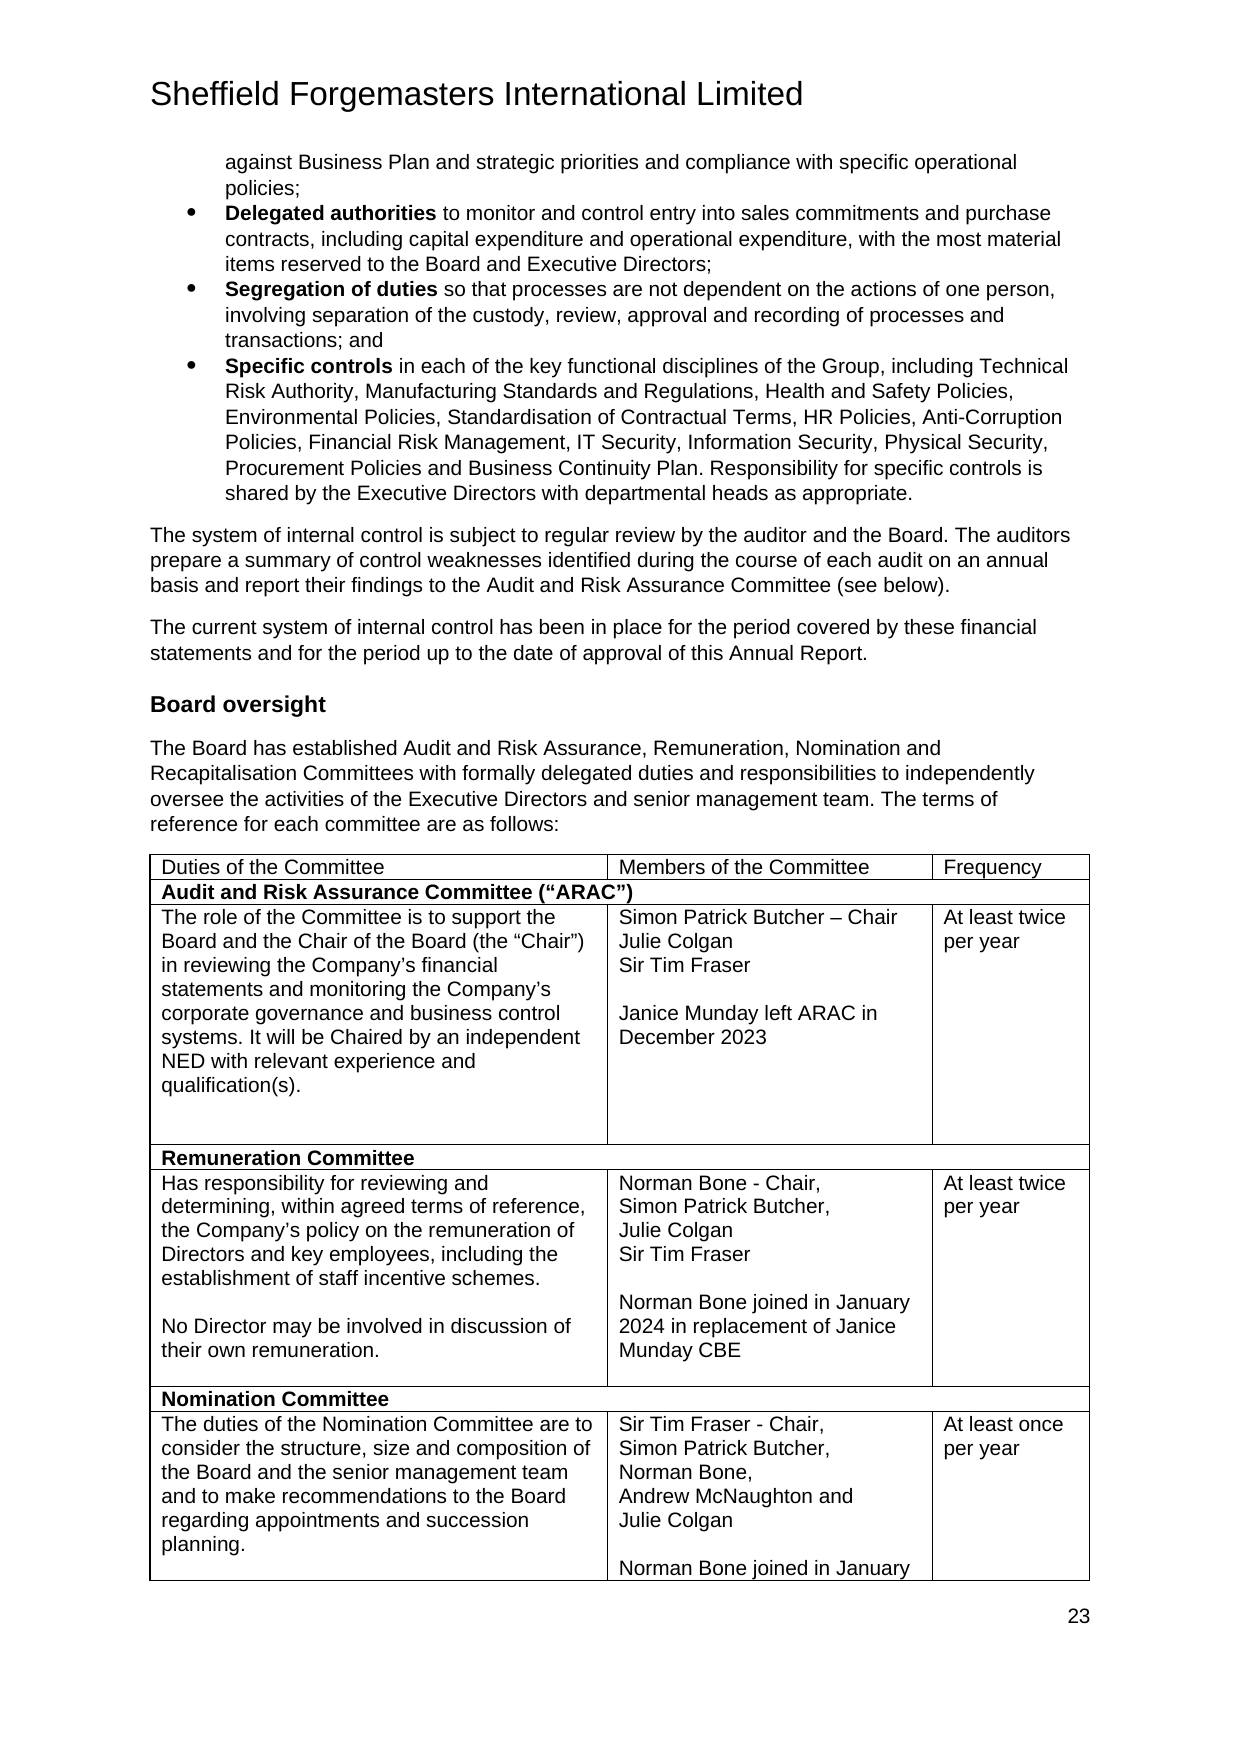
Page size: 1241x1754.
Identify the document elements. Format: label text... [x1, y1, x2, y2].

table_cell Norman Bone - Chair, Simon Patrick Butcher, Julie Colgan Sir Tim Fraser Norman Bone joined in January 2024 in replacement of Janice Munday CBE [608, 1170, 932, 1386]
list against Business Plan and strategic priorities and compliance with specific operational policies; [187, 150, 1090, 199]
table_header Frequency [933, 855, 1089, 879]
table_cell Remuneration Committee [151, 1145, 1089, 1169]
table_cell The duties of the Nomination Committee are to consider the structure, size and composition of the Board and the senior management team and to make recommendations to the Board regarding appointments and succession planning. [151, 1412, 607, 1580]
table_header Duties of the Committee [151, 855, 607, 879]
list Segregation of duties so that processes are not dependent on the actions of one person, involving separation of the custody, review, approval and recording of processes and transactions; and [187, 277, 1090, 352]
table_cell At least twice per year [933, 905, 1089, 1144]
text The current system of internal control has been in place for the period covered by these financial statements and for the period up to the date of approval of this Annual Report. [150, 615, 1090, 664]
table_cell At least once per year [933, 1412, 1089, 1580]
table_cell The role of the Committee is to support the Board and the Chair of the Board (the “Chair”) in reviewing the Company’s financial statements and monitoring the Company’s corporate governance and business control systems. It will be Chaired by an independent NED with relevant experience and qualification(s). [151, 905, 607, 1144]
table_header Members of the Committee [608, 855, 932, 879]
text The Board has established Audit and Risk Assurance, Remuneration, Nomination and Recapitalisation Committees with formally delegated duties and responsibilities to independently oversee the activities of the Executive Directors and senior management team. The terms of reference for each committee are as follows: [150, 736, 1090, 836]
table_cell Audit and Risk Assurance Committee (“ARAC”) [151, 880, 1089, 904]
text Board oversight [150, 691, 1090, 717]
table_cell Simon Patrick Butcher – Chair Julie Colgan Sir Tim Fraser Janice Munday left ARAC in December 2023 [608, 905, 932, 1144]
list Specific controls in each of the key functional disciplines of the Group, including Technical Risk Authority, Manufacturing Standards and Regulations, Health and Safety Policies, Environmental Policies, Standardisation of Contractual Terms, HR Policies, Anti-Corruption Policies, Financial Risk Management, IT Security, Information Security, Physical Security, Procurement Policies and Business Continuity Plan. Responsibility for specific controls is shared by the Executive Directors with departmental heads as appropriate. [187, 353, 1090, 504]
table_cell At least twice per year [933, 1170, 1089, 1386]
text The system of internal control is subject to regular review by the auditor and the Board. The auditors prepare a summary of control weaknesses identified during the course of each audit on an annual basis and report their findings to the Audit and Risk Assurance Committee (see below). [150, 523, 1090, 597]
list Delegated authorities to monitor and control entry into sales commitments and purchase contracts, including capital expenditure and operational expenditure, with the most material items reserved to the Board and Executive Directors; [187, 201, 1090, 276]
table_cell Nomination Committee [151, 1387, 1089, 1411]
table_cell Sir Tim Fraser - Chair, Simon Patrick Butcher, Norman Bone, Andrew McNaughton and Julie Colgan Norman Bone joined in January [608, 1412, 932, 1580]
table_cell Has responsibility for reviewing and determining, within agreed terms of reference, the Company’s policy on the remuneration of Directors and key employees, including the establishment of staff incentive schemes. No Director may be involved in discussion of their own remuneration. [151, 1170, 607, 1386]
